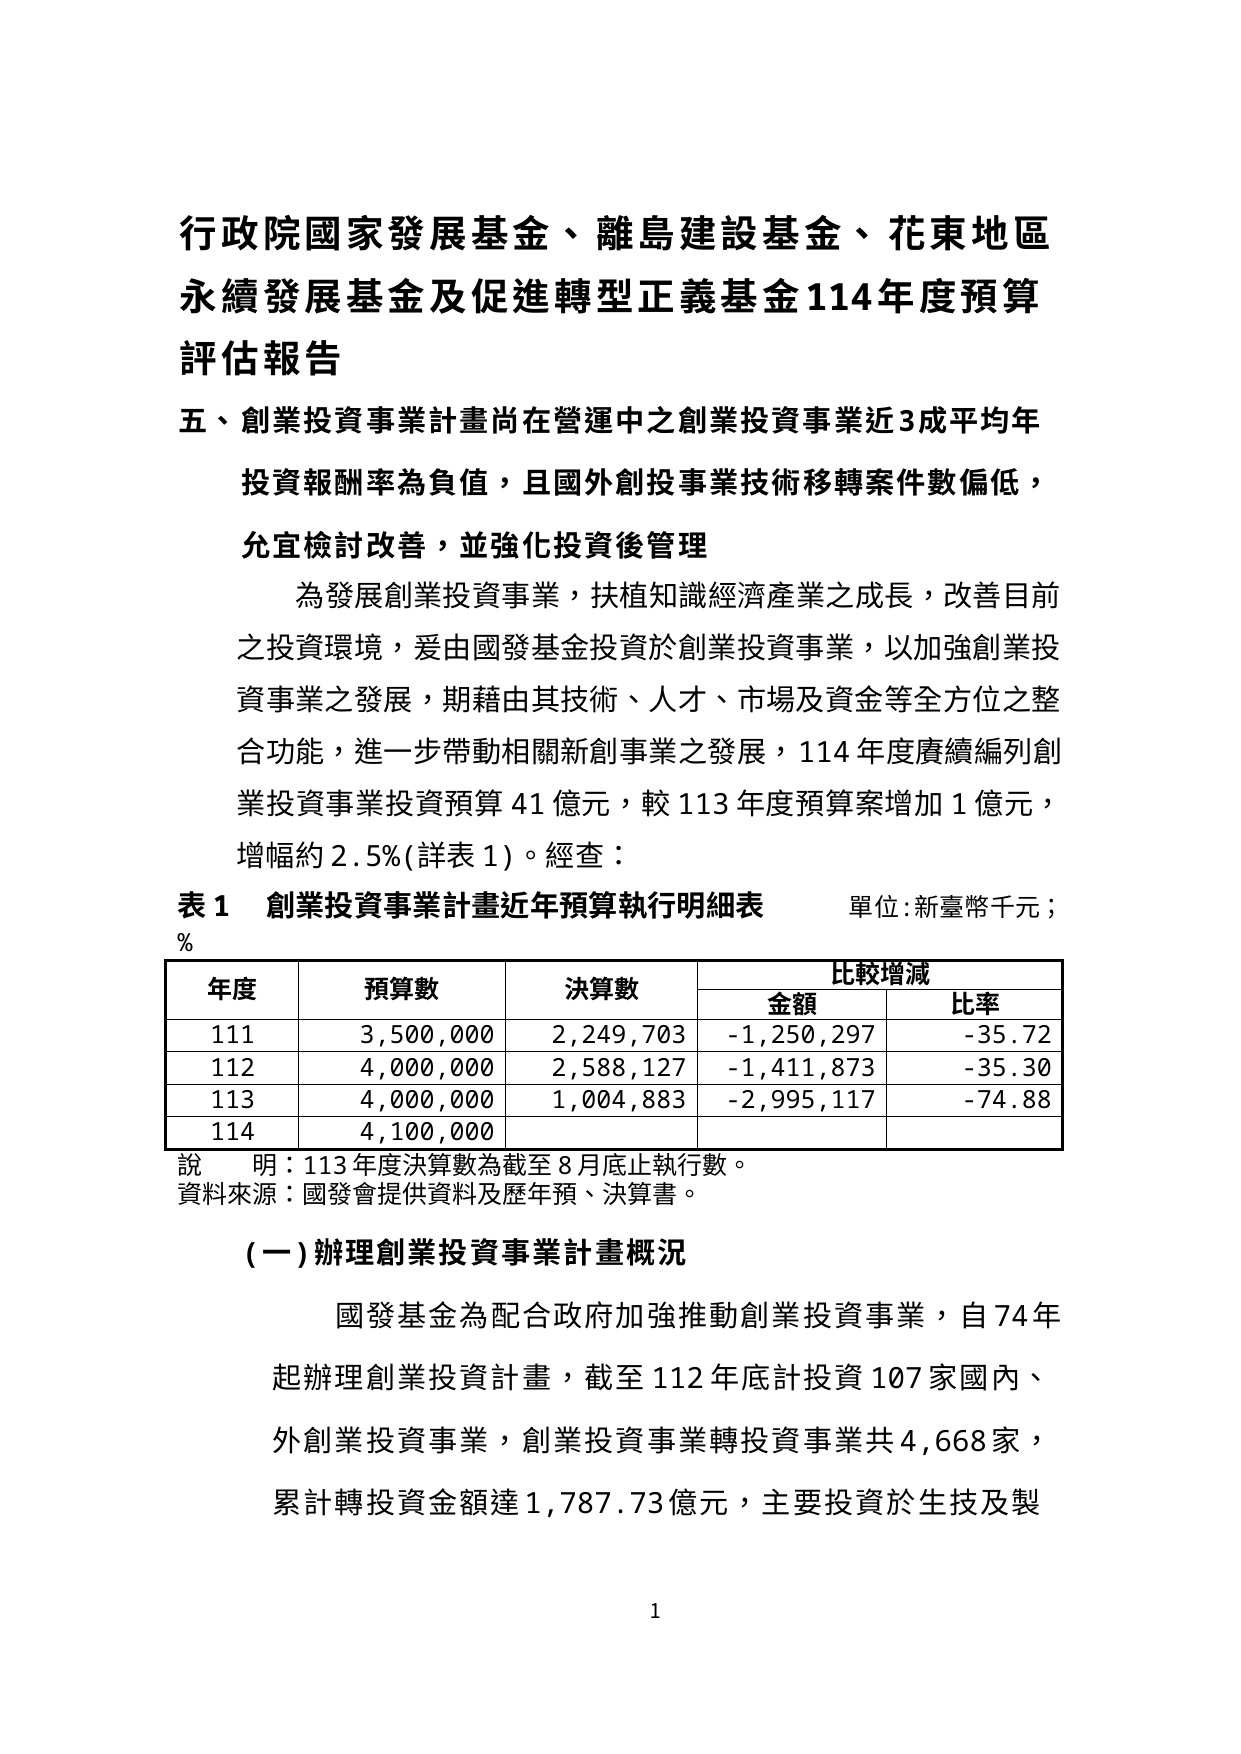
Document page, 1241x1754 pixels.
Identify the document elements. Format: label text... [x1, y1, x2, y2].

text 五、創業投資事業計畫尚在營運中之創業投資事業近3成平均年投資報酬率為負值，且國外創投事業技術移轉案件數偏低，允宜檢討改善，並強化投資後管理 [177, 377, 1063, 564]
table_cell -1,250,297 [698, 1020, 886, 1051]
table_cell [506, 1117, 697, 1148]
text 行政院國家發展基金、離島建設基金、花東地區永續發展基金及促進轉型正義基金114年度預算評估報告 [177, 189, 1063, 377]
table_cell [887, 1117, 1061, 1148]
table_cell -35.30 [887, 1052, 1061, 1083]
table_cell -2,995,117 [698, 1085, 886, 1116]
table_cell 2,588,127 [506, 1052, 697, 1083]
table_cell 比率 [887, 990, 1061, 1019]
table_cell 112 [167, 1052, 298, 1083]
table_cell 4,000,000 [299, 1052, 505, 1083]
table_header 比較增減 [698, 962, 1061, 989]
text 國發基金為配合政府加強推動創業投資事業，自74年起辦理創業投資計畫，截至112年底計投資107家國內、外創業投資事業，創業投資事業轉投資事業共4,668家，累計轉投資金額達1,787.73億元，主要投資於生技及製 [266, 1272, 1063, 1522]
table_cell 1,004,883 [506, 1085, 697, 1116]
table_cell 113 [167, 1085, 298, 1116]
table_cell 111 [167, 1020, 298, 1051]
text (一)辦理創業投資事業計畫概況 [236, 1209, 1063, 1272]
text 說 明：113年度決算數為截至8月底止執行數。 [177, 1151, 1063, 1180]
text 為發展創業投資事業，扶植知識經濟產業之成長，改善目前之投資環境，爰由國發基金投資於創業投資事業，以加強創業投資事業之發展，期藉由其技術、人才、市場及資金等全方位之整合功能，進一步帶動相關新創事業之發展，114年度賡續編列創業投資事業投資預算41億元，較113年度預算案增加1億元，增幅約2.5%(詳表1)。經查： [236, 564, 1063, 877]
text 表1 創業投資事業計畫近年預算執行明細表 單位:新臺幣千元；% [177, 888, 1063, 958]
table_cell 3,500,000 [299, 1020, 505, 1051]
table_header 決算數 [506, 962, 697, 1019]
table_header 年度 [167, 962, 298, 1019]
table_header 預算數 [299, 962, 505, 1019]
text 資料來源：國發會提供資料及歷年預、決算書。 [177, 1180, 1092, 1209]
table_cell 4,000,000 [299, 1085, 505, 1116]
table_cell [698, 1117, 886, 1148]
table_cell 2,249,703 [506, 1020, 697, 1051]
table_cell 金額 [698, 990, 886, 1019]
table_cell -35.72 [887, 1020, 1061, 1051]
table_cell 114 [167, 1117, 298, 1148]
table_cell 4,100,000 [299, 1117, 505, 1148]
table_cell -74.88 [887, 1085, 1061, 1116]
table_cell -1,411,873 [698, 1052, 886, 1083]
